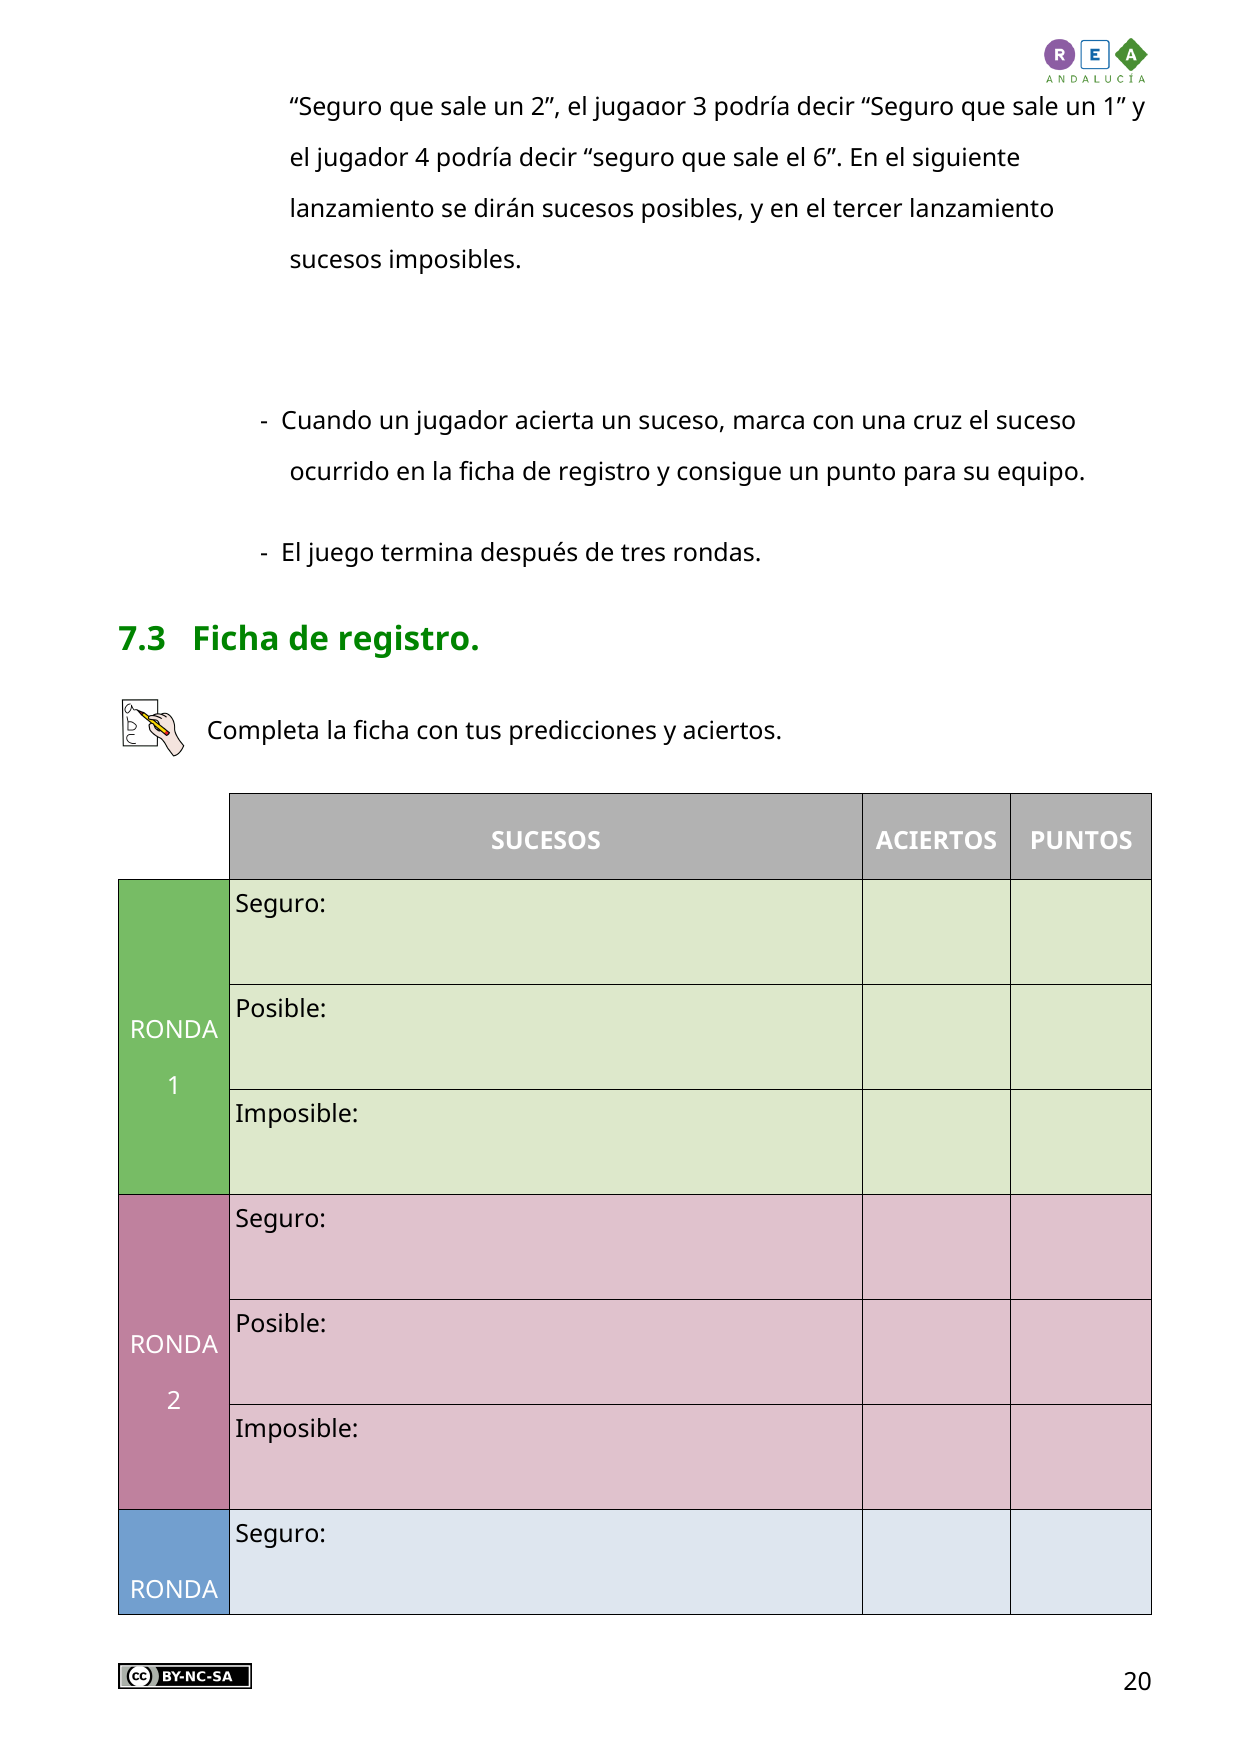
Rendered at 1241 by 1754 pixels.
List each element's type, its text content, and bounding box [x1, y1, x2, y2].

table_header [118, 793, 229, 879]
table_cell [1011, 1195, 1151, 1299]
table_cell [1011, 1300, 1151, 1404]
table_cell [1011, 1510, 1151, 1614]
table_header ACIERTOS [863, 794, 1010, 879]
table_cell [1011, 1405, 1151, 1509]
table_cell [863, 1090, 1010, 1194]
subtitle Ficha de registro. [118, 615, 1152, 660]
table_cell RONDA 1 [119, 880, 229, 1194]
picture [114, 689, 192, 767]
table_cell [863, 1195, 1010, 1299]
picture [118, 1663, 536, 1698]
table_cell [1011, 1090, 1151, 1194]
text - Cuando un jugador acierta un suceso, marca con una cruz el suceso ocurrido en la ficha de registro y consigue un punto para su equipo. [260, 403, 1152, 488]
table_cell [1011, 985, 1151, 1089]
table_cell Posible: [230, 985, 862, 1089]
table_header SUCESOS [230, 794, 862, 879]
text Completa la ficha con tus predicciones y aciertos. [207, 712, 1152, 746]
table_cell RONDA [119, 1510, 229, 1614]
table_cell [1011, 880, 1151, 984]
table_cell Seguro: [230, 880, 862, 984]
table_cell [863, 880, 1010, 984]
table_cell Seguro: [230, 1510, 862, 1614]
table_header PUNTOS [1011, 794, 1151, 879]
table_cell [863, 1300, 1010, 1404]
table_cell Imposible: [230, 1405, 862, 1509]
table_cell [863, 1405, 1010, 1509]
picture [1039, 33, 1152, 88]
text - El juego termina después de tres rondas. [260, 534, 1152, 568]
table_cell [863, 985, 1010, 1089]
table_cell Seguro: [230, 1195, 862, 1299]
table_cell RONDA 2 [119, 1195, 229, 1509]
table_cell Posible: [230, 1300, 862, 1404]
table_cell [863, 1510, 1010, 1614]
table_cell Imposible: [230, 1090, 862, 1194]
text “Seguro que sale un 2”, el jugador 3 podría decir “Seguro que sale un 1” y el jugador 4 podría decir “seguro que sale el 6”. En el siguiente lanzamiento se dirán sucesos posibles, y en el tercer lanzamiento sucesos imposibles. [260, 88, 1152, 276]
